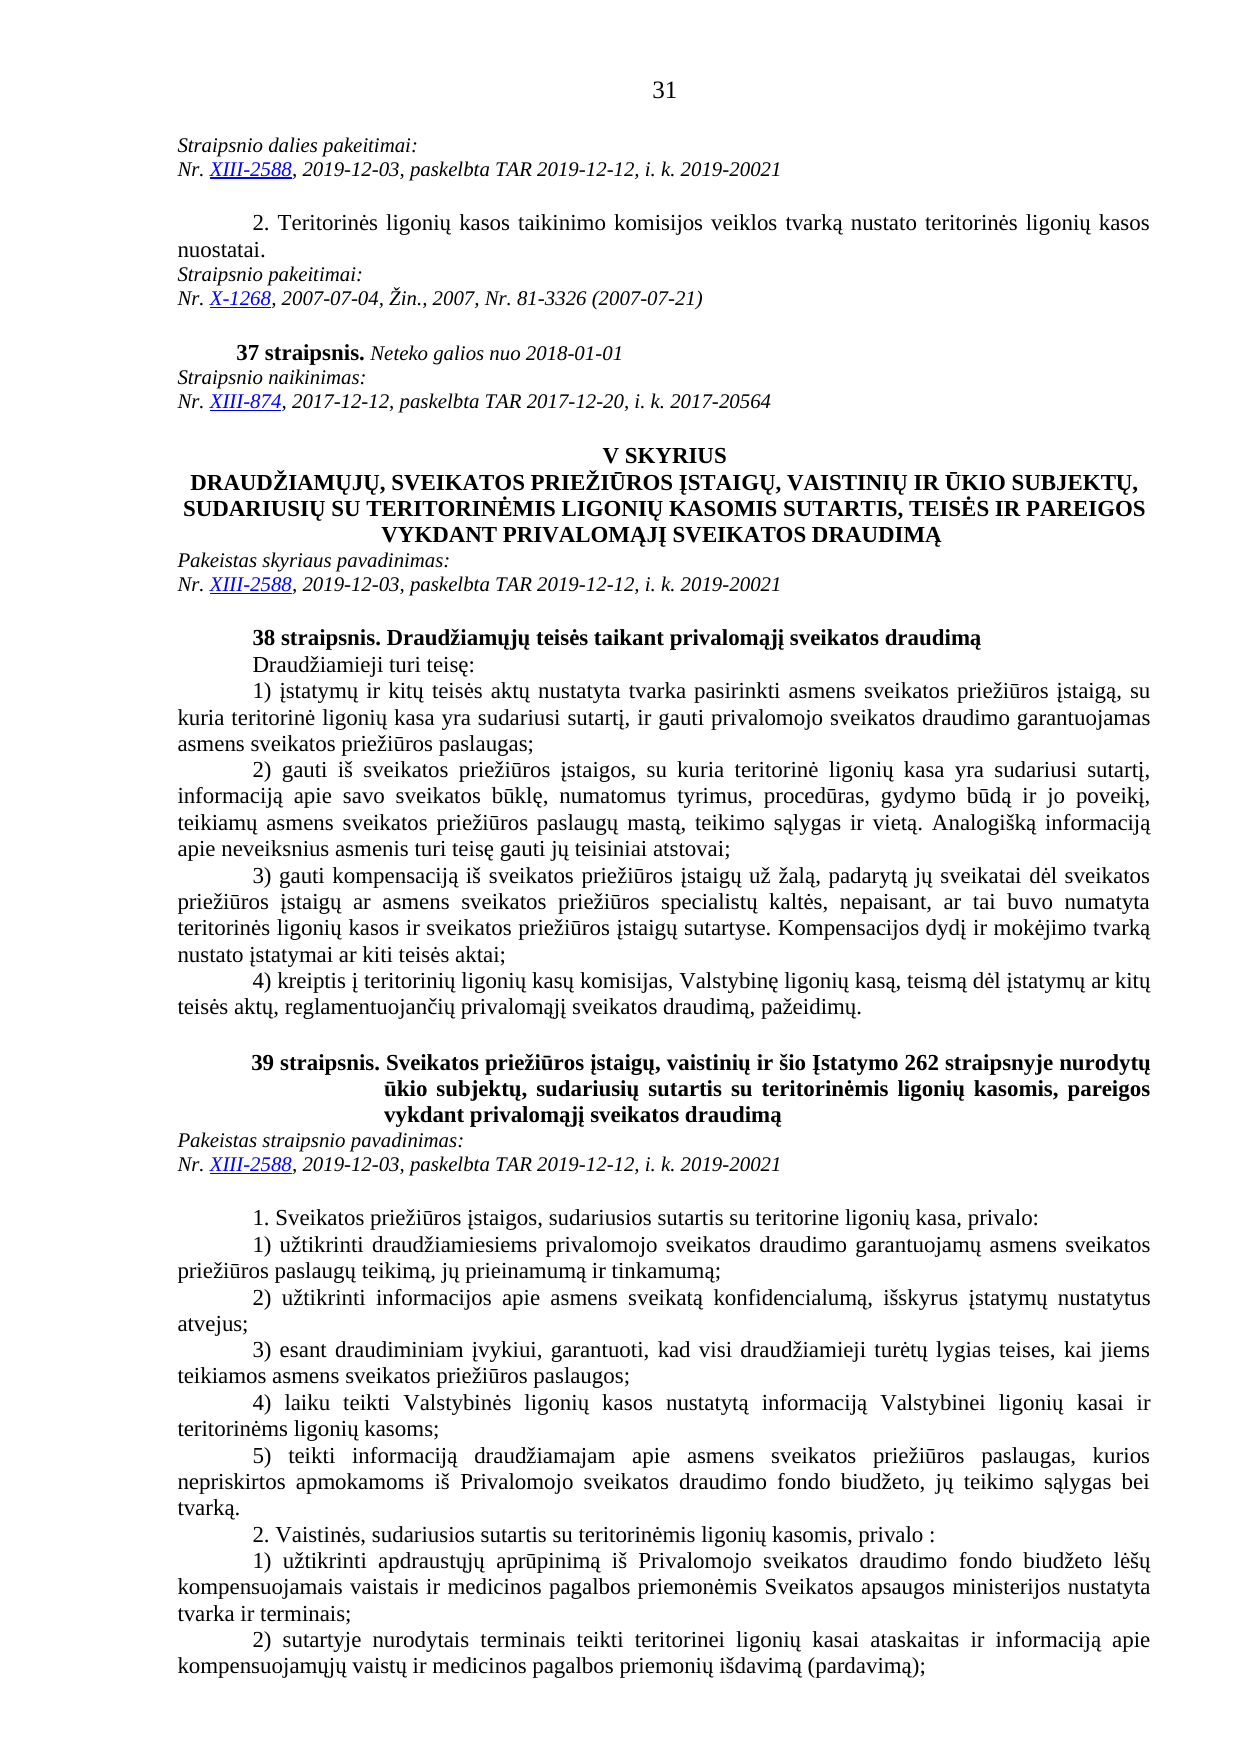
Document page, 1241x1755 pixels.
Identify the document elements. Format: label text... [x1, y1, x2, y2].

text Straipsnio naikinimas: [177, 365, 1152, 389]
text 1) užtikrinti apdraustųjų aprūpinimą iš Privalomojo sveikatos draudimo fondo biudžeto lėšų kompensuojamais vaistais ir medicinos pagalbos priemonėmis Sveikatos apsaugos ministerijos nustatyta tvarka ir terminais; [177, 1547, 1152, 1626]
text Pakeistas skyriaus pavadinimas: [177, 548, 1152, 572]
text DRAUDŽIAMŲJŲ, SVEIKATOS PRIEŽIŪROS ĮSTAIGŲ, VAISTINIŲ IR ŪKIO SUBJEKTŲ, SUDARIUSIŲ SU TERITORINĖMIS LIGONIŲ KASOMIS SUTARTIS, TEISĖS IR PAREIGOS VYKDANT PRIVALOMĄJĮ SVEIKATOS DRAUDIMĄ [177, 468, 1152, 548]
text 2. Vaistinės, sudariusios sutartis su teritorinėmis ligonių kasomis, privalo : [177, 1521, 1152, 1547]
text 38 straipsnis. Draudžiamųjų teisės taikant privalomąjį sveikatos draudimą [177, 624, 1152, 651]
text 2. Teritorinės ligonių kasos taikinimo komisijos veiklos tvarką nustato teritorinės ligonių kasos nuostatai. [177, 209, 1152, 262]
text 3) esant draudiminiam įvykiui, garantuoti, kad visi draudžiamieji turėtų lygias teises, kai jiems teikiamos asmens sveikatos priežiūros paslaugos; [177, 1336, 1152, 1389]
text Nr. XIII-2588, 2019-12-03, paskelbta TAR 2019-12-12, i. k. 2019-20021 [177, 572, 1152, 596]
text 37 straipsnis. Neteko galios nuo 2018-01-01 [177, 339, 1152, 365]
text 4) laiku teikti Valstybinės ligonių kasos nustatytą informaciją Valstybinei ligonių kasai ir teritorinėms ligonių kasoms; [177, 1389, 1152, 1442]
text 2) gauti iš sveikatos priežiūros įstaigos, su kuria teritorinė ligonių kasa yra sudariusi sutartį, informaciją apie savo sveikatos būklę, numatomus tyrimus, procedūras, gydymo būdą ir jo poveikį, teikiamų asmens sveikatos priežiūros paslaugų mastą, teikimo sąlygas ir vietą. Analogišką informaciją apie neveiksnius asmenis turi teisę gauti jų teisiniai atstovai; [177, 756, 1152, 862]
text 39 straipsnis. Sveikatos priežiūros įstaigų, vaistinių ir šio Įstatymo 262 straipsnyje nurodytų ūkio subjektų, sudariusių sutartis su teritorinėmis ligonių kasomis, pareigos vykdant privalomąjį sveikatos draudimą [251, 1048, 1152, 1128]
text Straipsnio dalies pakeitimai: [177, 132, 1152, 157]
text 1) įstatymų ir kitų teisės aktų nustatyta tvarka pasirinkti asmens sveikatos priežiūros įstaigą, su kuria teritorinė ligonių kasa yra sudariusi sutartį, ir gauti privalomojo sveikatos draudimo garantuojamas asmens sveikatos priežiūros paslaugas; [177, 677, 1152, 756]
text Nr. XIII-2588, 2019-12-03, paskelbta TAR 2019-12-12, i. k. 2019-20021 [177, 157, 1152, 181]
text Nr. XIII-2588, 2019-12-03, paskelbta TAR 2019-12-12, i. k. 2019-20021 [177, 1152, 1152, 1176]
text 3) gauti kompensaciją iš sveikatos priežiūros įstaigų už žalą, padarytą jų sveikatai dėl sveikatos priežiūros įstaigų ar asmens sveikatos priežiūros specialistų kaltės, nepaisant, ar tai buvo numatyta teritorinės ligonių kasos ir sveikatos priežiūros įstaigų sutartyse. Kompensacijos dydį ir mokėjimo tvarką nustato įstatymai ar kiti teisės aktai; [177, 862, 1152, 967]
text 2) sutartyje nurodytais terminais teikti teritorinei ligonių kasai ataskaitas ir informaciją apie kompensuojamųjų vaistų ir medicinos pagalbos priemonių išdavimą (pardavimą); [177, 1626, 1152, 1679]
text Pakeistas straipsnio pavadinimas: [177, 1128, 1152, 1152]
text 5) teikti informaciją draudžiamajam apie asmens sveikatos priežiūros paslaugas, kurios nepriskirtos apmokamoms iš Privalomojo sveikatos draudimo fondo biudžeto, jų teikimo sąlygas bei tvarką. [177, 1442, 1152, 1521]
text Nr. X-1268, 2007-07-04, Žin., 2007, Nr. 81-3326 (2007-07-21) [177, 286, 1152, 310]
text Nr. XIII-874, 2017-12-12, paskelbta TAR 2017-12-20, i. k. 2017-20564 [177, 389, 1152, 413]
text 2) užtikrinti informacijos apie asmens sveikatą konfidencialumą, išskyrus įstatymų nustatytus atvejus; [177, 1283, 1152, 1336]
text 1) užtikrinti draudžiamiesiems privalomojo sveikatos draudimo garantuojamų asmens sveikatos priežiūros paslaugų teikimą, jų prieinamumą ir tinkamumą; [177, 1231, 1152, 1283]
text 1. Sveikatos priežiūros įstaigos, sudariusios sutartis su teritorine ligonių kasa, privalo: [177, 1204, 1152, 1231]
text Straipsnio pakeitimai: [177, 262, 1152, 286]
text V SKYRIUS [177, 442, 1152, 468]
text Draudžiamieji turi teisę: [177, 651, 1152, 677]
text 4) kreiptis į teritorinių ligonių kasų komisijas, Valstybinę ligonių kasą, teismą dėl įstatymų ar kitų teisės aktų, reglamentuojančių privalomąjį sveikatos draudimą, pažeidimų. [177, 967, 1152, 1020]
